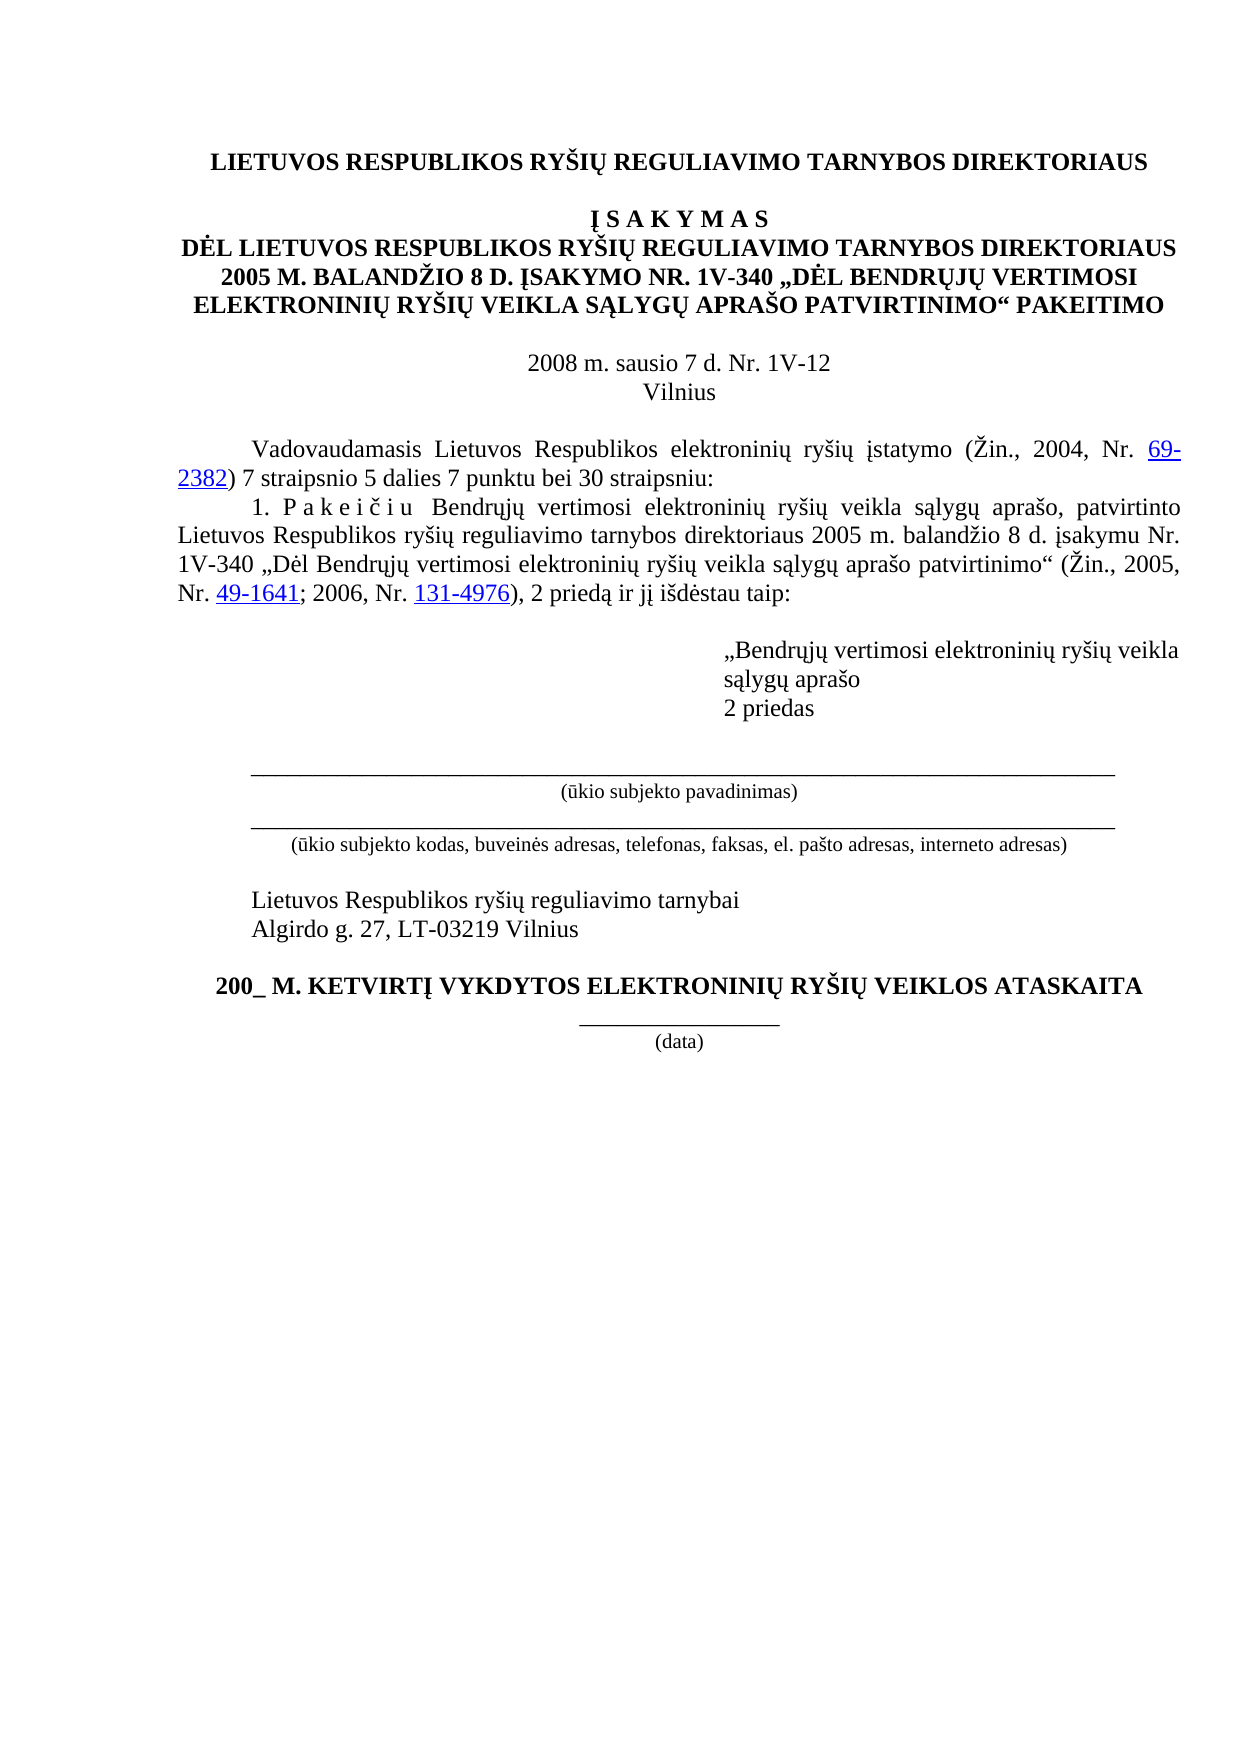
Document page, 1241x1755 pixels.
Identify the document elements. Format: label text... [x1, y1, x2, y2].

text DĖL LIETUVOS RESPUBLIKOS RYŠIŲ REGULIAVIMO TARNYBOS DIREKTORIAUS 2005 M. BALANDŽIO 8 D. ĮSAKYMO NR. 1V-340 „DĖL BENDRŲJŲ VERTIMOSI ELEKTRONINIŲ RYŠIŲ VEIKLA SĄLYGŲ APRAŠO PATVIRTINIMO“ PAKEITIMO [177, 233, 1181, 319]
text (ūkio subjekto kodas, buveinės adresas, telefonas, faksas, el. pašto adresas, interneto adresas) [177, 832, 1181, 856]
text Lietuvos Respublikos ryšių reguliavimo tarnybai [177, 885, 1181, 914]
text LIETUVOS RESPUBLIKOS RYŠIŲ REGULIAVIMO TARNYBOS DIREKTORIAUS [177, 147, 1181, 176]
text (ūkio subjekto pavadinimas) [177, 779, 1181, 803]
text ________________ [177, 1000, 1181, 1029]
text 1. Pakeičiu Bendrųjų vertimosi elektroninių ryšių veikla sąlygų aprašo, patvirtinto Lietuvos Respublikos ryšių reguliavimo tarnybos direktoriaus 2005 m. balandžio 8 d. įsakymu Nr. 1V-340 „Dėl Bendrųjų vertimosi elektroninių ryšių veikla sąlygų aprašo patvirtinimo“ (Žin., 2005, Nr. 49-1641; 2006, Nr. 131-4976), 2 priedą ir jį išdėstau taip: [177, 492, 1181, 607]
text „Bendrųjų vertimosi elektroninių ryšių veikla [723, 636, 1181, 664]
text 200_ M. KETVIRTĮ VYKDYTOS ELEKTRONINIŲ RYŠIŲ VEIKLOS ATASKAITA [177, 971, 1181, 1000]
text (data) [177, 1029, 1181, 1053]
text sąlygų aprašo [723, 664, 1181, 693]
text Algirdo g. 27, LT-03219 Vilnius [177, 914, 1181, 942]
text Vadovaudamasis Lietuvos Respublikos elektroninių ryšių įstatymo (Žin., 2004, Nr. 69-2382) 7 straipsnio 5 dalies 7 punktu bei 30 straipsniu: [177, 434, 1181, 492]
text 2 priedas [649, 693, 1181, 722]
text 2008 m. sausio 7 d. Nr. 1V-12 [177, 348, 1181, 377]
text Į S A K Y M A S [177, 204, 1181, 233]
text Vilnius [177, 377, 1181, 406]
